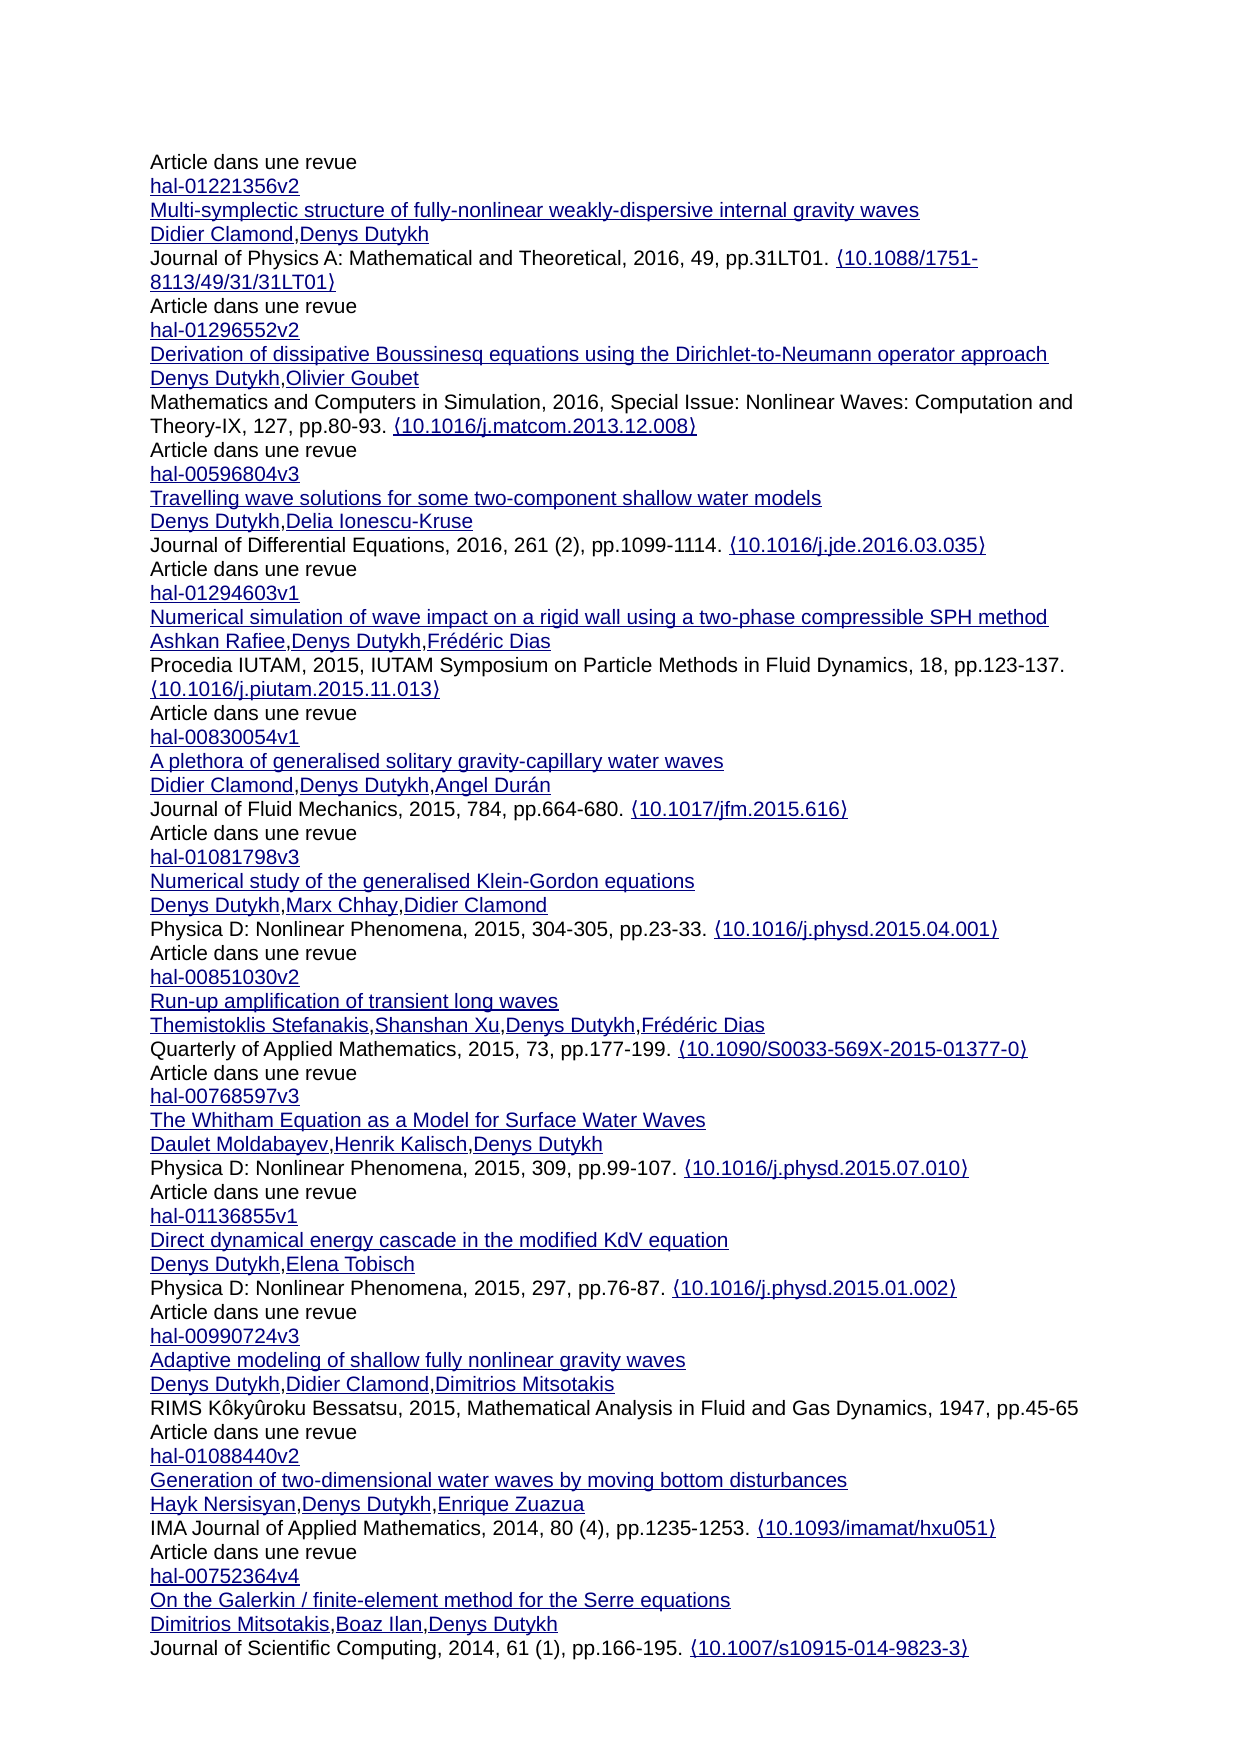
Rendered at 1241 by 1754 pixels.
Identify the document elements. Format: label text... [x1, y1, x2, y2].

table_cell A plethora of generalised solitary gravity-capillary water waves Didier Clamond,Denys Dutykh,Angel Durán Journal of Fluid Mechanics, 2015, 784, pp.664-680. ⟨10.1017/jfm.2015.616⟩ Article dans une revue hal-01081798v3 [150, 749, 1090, 869]
table_cell Numerical simulation of wave impact on a rigid wall using a two-phase compressible SPH method Ashkan Rafiee,Denys Dutykh,Frédéric Dias Procedia IUTAM, 2015, IUTAM Symposium on Particle Methods in Fluid Dynamics, 18, pp.123-137. ⟨10.1016/j.piutam.2015.11.013⟩ Article dans une revue hal-00830054v1 [150, 605, 1090, 749]
table_cell Adaptive modeling of shallow fully nonlinear gravity waves Denys Dutykh,Didier Clamond,Dimitrios Mitsotakis RIMS Kôkyûroku Bessatsu, 2015, Mathematical Analysis in Fluid and Gas Dynamics, 1947, pp.45-65 Article dans une revue hal-01088440v2 [150, 1348, 1090, 1468]
table_cell The Whitham Equation as a Model for Surface Water Waves Daulet Moldabayev,Henrik Kalisch,Denys Dutykh Physica D: Nonlinear Phenomena, 2015, 309, pp.99-107. ⟨10.1016/j.physd.2015.07.010⟩ Article dans une revue hal-01136855v1 [150, 1108, 1090, 1228]
table_cell Generation of two-dimensional water waves by moving bottom disturbances Hayk Nersisyan,Denys Dutykh,Enrique Zuazua IMA Journal of Applied Mathematics, 2014, 80 (4), pp.1235-1253. ⟨10.1093/imamat/hxu051⟩ Article dans une revue hal-00752364v4 [150, 1468, 1090, 1587]
table_cell Derivation of dissipative Boussinesq equations using the Dirichlet-to-Neumann operator approach Denys Dutykh,Olivier Goubet Mathematics and Computers in Simulation, 2016, Special Issue: Nonlinear Waves: Computation and Theory-IX, 127, pp.80-93. ⟨10.1016/j.matcom.2013.12.008⟩ Article dans une revue hal-00596804v3 [150, 342, 1090, 485]
table_cell Multi-symplectic structure of fully-nonlinear weakly-dispersive internal gravity waves Didier Clamond,Denys Dutykh Journal of Physics A: Mathematical and Theoretical, 2016, 49, pp.31LT01. ⟨10.1088/1751-8113/49/31/31LT01⟩ Article dans une revue hal-01296552v2 [150, 198, 1090, 342]
table_cell Direct dynamical energy cascade in the modified KdV equation Denys Dutykh,Elena Tobisch Physica D: Nonlinear Phenomena, 2015, 297, pp.76-87. ⟨10.1016/j.physd.2015.01.002⟩ Article dans une revue hal-00990724v3 [150, 1228, 1090, 1348]
table_cell Run-up amplification of transient long waves Themistoklis Stefanakis,Shanshan Xu,Denys Dutykh,Frédéric Dias Quarterly of Applied Mathematics, 2015, 73, pp.177-199. ⟨10.1090/S0033-569X-2015-01377-0⟩ Article dans une revue hal-00768597v3 [150, 989, 1090, 1108]
table_cell On the Galerkin / finite-element method for the Serre equations Dimitrios Mitsotakis,Boaz Ilan,Denys Dutykh Journal of Scientific Computing, 2014, 61 (1), pp.166-195. ⟨10.1007/s10915-014-9823-3⟩ [150, 1588, 1090, 1659]
table_cell Article dans une revue hal-01221356v2 [150, 150, 1090, 198]
table_cell Travelling wave solutions for some two-component shallow water models Denys Dutykh,Delia Ionescu-Kruse Journal of Differential Equations, 2016, 261 (2), pp.1099-1114. ⟨10.1016/j.jde.2016.03.035⟩ Article dans une revue hal-01294603v1 [150, 485, 1090, 605]
table_cell Numerical study of the generalised Klein-Gordon equations Denys Dutykh,Marx Chhay,Didier Clamond Physica D: Nonlinear Phenomena, 2015, 304-305, pp.23-33. ⟨10.1016/j.physd.2015.04.001⟩ Article dans une revue hal-00851030v2 [150, 869, 1090, 988]
